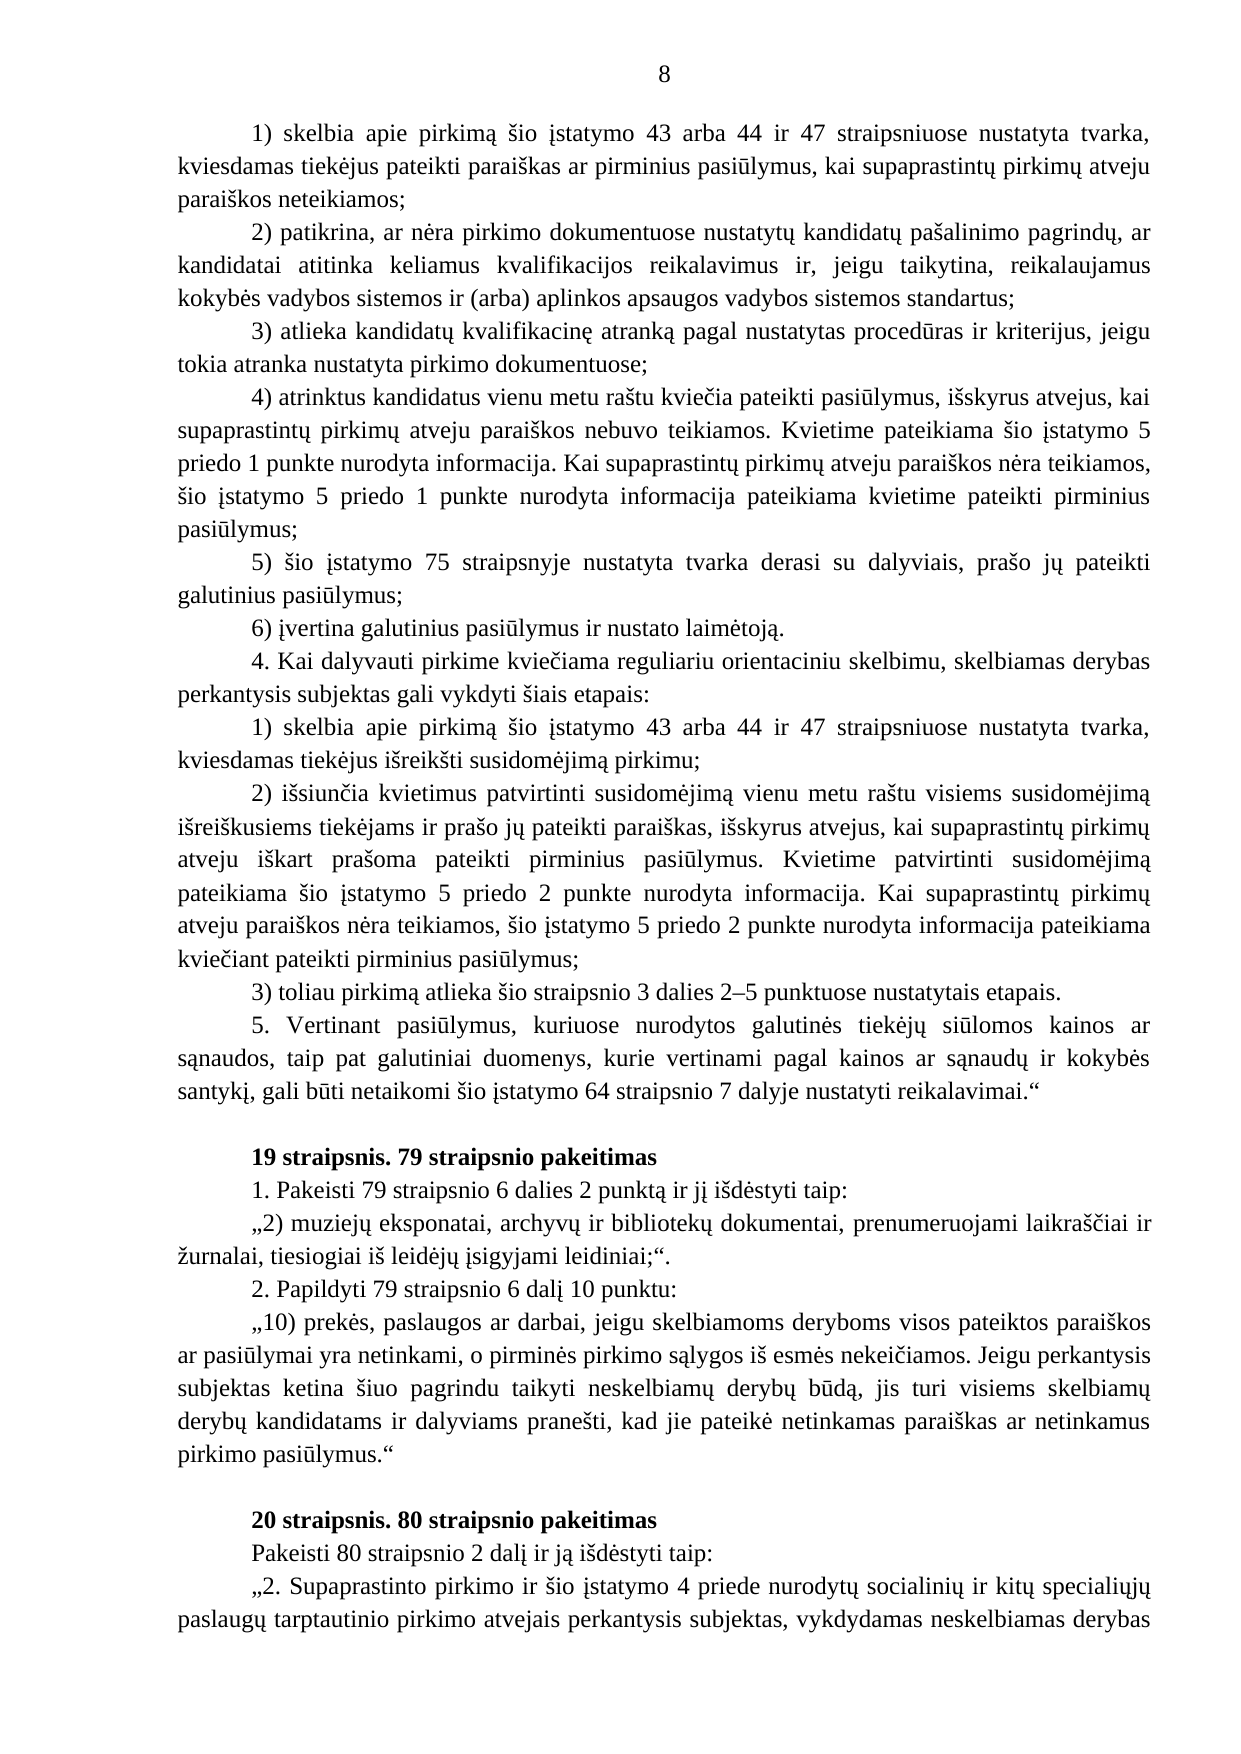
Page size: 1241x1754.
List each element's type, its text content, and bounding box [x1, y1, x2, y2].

text 3) toliau pirkimą atlieka šio straipsnio 3 dalies 2–5 punktuose nustatytais etapais. [177, 977, 1152, 1005]
text 4. Kai dalyvauti pirkime kviečiama reguliariu orientaciniu skelbimu, skelbiamas derybas perkantysis subjektas gali vykdyti šiais etapais: [177, 646, 1152, 708]
text 5. Vertinant pasiūlymus, kuriuose nurodytos galutinės tiekėjų siūlomos kainos ar sąnaudos, taip pat galutiniai duomenys, kurie vertinami pagal kainos ar sąnaudų ir kokybės santykį, gali būti netaikomi šio įstatymo 64 straipsnio 7 dalyje nustatyti reikalavimai.“ [177, 1010, 1152, 1104]
text 3) atlieka kandidatų kvalifikacinę atranką pagal nustatytas procedūras ir kriterijus, jeigu tokia atranka nustatyta pirkimo dokumentuose; [177, 316, 1152, 378]
text „2) muziejų eksponatai, archyvų ir bibliotekų dokumentai, prenumeruojami laikraščiai ir žurnalai, tiesiogiai iš leidėjų įsigyjami leidiniai;“. [177, 1208, 1152, 1269]
text 1) skelbia apie pirkimą šio įstatymo 43 arba 44 ir 47 straipsniuose nustatyta tvarka, kviesdamas tiekėjus pateikti paraiškas ar pirminius pasiūlymus, kai supaprastintų pirkimų atveju paraiškos neteikiamos; [177, 118, 1152, 213]
text 5) šio įstatymo 75 straipsnyje nustatyta tvarka derasi su dalyviais, prašo jų pateikti galutinius pasiūlymus; [177, 547, 1152, 609]
text 2. Papildyti 79 straipsnio 6 dalį 10 punktu: [177, 1274, 1152, 1303]
text „10) prekės, paslaugos ar darbai, jeigu skelbiamoms deryboms visos pateiktos paraiškos ar pasiūlymai yra netinkami, o pirminės pirkimo sąlygos iš esmės nekeičiamos. Jeigu perkantysis subjektas ketina šiuo pagrindu taikyti neskelbiamų derybų būdą, jis turi visiems skelbiamų derybų kandidatams ir dalyviams pranešti, kad jie pateikė netinkamas paraiškas ar netinkamus pirkimo pasiūlymus.“ [177, 1307, 1152, 1468]
text 20 straipsnis. 80 straipsnio pakeitimas [177, 1505, 1152, 1534]
text 19 straipsnis. 79 straipsnio pakeitimas [177, 1142, 1152, 1171]
text Pakeisti 80 straipsnio 2 dalį ir ją išdėstyti taip: [177, 1538, 1152, 1567]
text „2. Supaprastinto pirkimo ir šio įstatymo 4 priede nurodytų socialinių ir kitų specialiųjų paslaugų tarptautinio pirkimo atvejais perkantysis subjektas, vykdydamas neskelbiamas derybas [177, 1571, 1152, 1633]
text 4) atrinktus kandidatus vienu metu raštu kviečia pateikti pasiūlymus, išskyrus atvejus, kai supaprastintų pirkimų atveju paraiškos nebuvo teikiamos. Kvietime pateikiama šio įstatymo 5 priedo 1 punkte nurodyta informacija. Kai supaprastintų pirkimų atveju paraiškos nėra teikiamos, šio įstatymo 5 priedo 1 punkte nurodyta informacija pateikiama kvietime pateikti pirminius pasiūlymus; [177, 382, 1152, 543]
text 1) skelbia apie pirkimą šio įstatymo 43 arba 44 ir 47 straipsniuose nustatyta tvarka, kviesdamas tiekėjus išreikšti susidomėjimą pirkimu; [177, 712, 1152, 774]
text 2) patikrina, ar nėra pirkimo dokumentuose nustatytų kandidatų pašalinimo pagrindų, ar kandidatai atitinka keliamus kvalifikacijos reikalavimus ir, jeigu taikytina, reikalaujamus kokybės vadybos sistemos ir (arba) aplinkos apsaugos vadybos sistemos standartus; [177, 217, 1152, 312]
text 6) įvertina galutinius pasiūlymus ir nustato laimėtoją. [177, 613, 1152, 642]
text 1. Pakeisti 79 straipsnio 6 dalies 2 punktą ir jį išdėstyti taip: [177, 1175, 1152, 1203]
text 2) išsiunčia kvietimus patvirtinti susidomėjimą vienu metu raštu visiems susidomėjimą išreiškusiems tiekėjams ir prašo jų pateikti paraiškas, išskyrus atvejus, kai supaprastintų pirkimų atveju iškart prašoma pateikti pirminius pasiūlymus. Kvietime patvirtinti susidomėjimą pateikiama šio įstatymo 5 priedo 2 punkte nurodyta informacija. Kai supaprastintų pirkimų atveju paraiškos nėra teikiamos, šio įstatymo 5 priedo 2 punkte nurodyta informacija pateikiama kviečiant pateikti pirminius pasiūlymus; [177, 778, 1152, 972]
